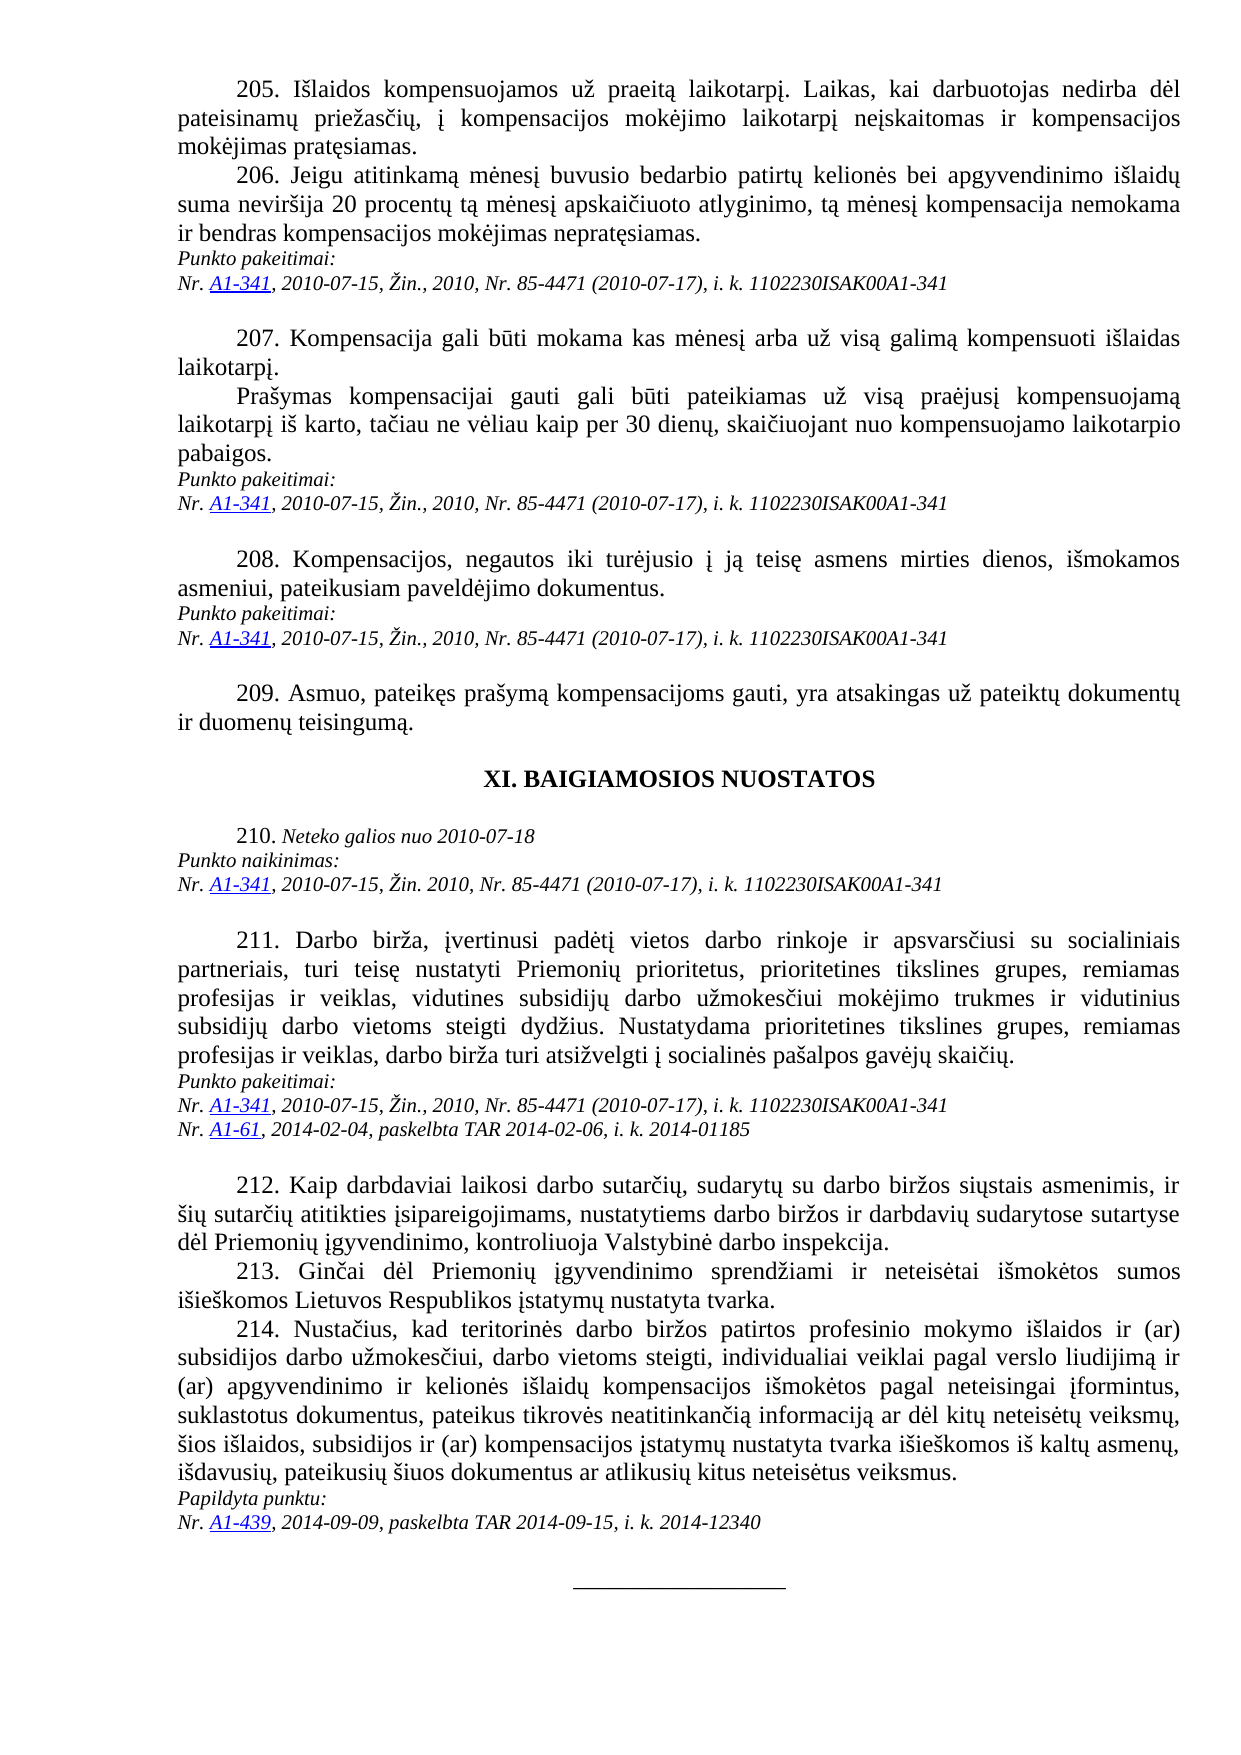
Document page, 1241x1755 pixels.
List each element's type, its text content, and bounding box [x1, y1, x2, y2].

text Nr. A1-439, 2014-09-09, paskelbta TAR 2014-09-15, i. k. 2014-12340 [177, 1510, 1181, 1534]
text 208. Kompensacijos, negautos iki turėjusio į ją teisę asmens mirties dienos, išmokamos asmeniui, pateikusiam paveldėjimo dokumentus. [177, 544, 1181, 601]
text 213. Ginčai dėl Priemonių įgyvendinimo sprendžiami ir neteisėtai išmokėtos sumos išieškomos Lietuvos Respublikos įstatymų nustatyta tvarka. [177, 1256, 1181, 1314]
text Punkto pakeitimai: [177, 1069, 1181, 1093]
text Prašymas kompensacijai gauti gali būti pateikiamas už visą praėjusį kompensuojamą laikotarpį iš karto, tačiau ne vėliau kaip per 30 dienų, skaičiuojant nuo kompensuojamo laikotarpio pabaigos. [177, 381, 1181, 467]
text Punkto pakeitimai: [177, 467, 1181, 491]
text Punkto pakeitimai: [177, 246, 1181, 270]
text 214. Nustačius, kad teritorinės darbo biržos patirtos profesinio mokymo išlaidos ir (ar) subsidijos darbo užmokesčiui, darbo vietoms steigti, individualiai veiklai pagal verslo liudijimą ir (ar) apgyvendinimo ir kelionės išlaidų kompensacijos išmokėtos pagal neteisingai įformintus, suklastotus dokumentus, pateikus tikrovės neatitinkančią informaciją ar dėl kitų neteisėtų veiksmų, šios išlaidos, subsidijos ir (ar) kompensacijos įstatymų nustatyta tvarka išieškomos iš kaltų asmenų, išdavusių, pateikusių šiuos dokumentus ar atlikusių kitus neteisėtus veiksmus. [177, 1314, 1181, 1486]
text 205. Išlaidos kompensuojamos už praeitą laikotarpį. Laikas, kai darbuotojas nedirba dėl pateisinamų priežasčių, į kompensacijos mokėjimo laikotarpį neįskaitomas ir kompensacijos mokėjimas pratęsiamas. [177, 74, 1181, 160]
text Nr. A1-341, 2010-07-15, Žin., 2010, Nr. 85-4471 (2010-07-17), i. k. 1102230ISAK00A1-341 [177, 1093, 1181, 1117]
text 211. Darbo birža, įvertinusi padėtį vietos darbo rinkoje ir apsvarsčiusi su socialiniais partneriais, turi teisę nustatyti Priemonių prioritetus, prioritetines tikslines grupes, remiamas profesijas ir veiklas, vidutines subsidijų darbo užmokesčiui mokėjimo trukmes ir vidutinius subsidijų darbo vietoms steigti dydžius. Nustatydama prioritetines tikslines grupes, remiamas profesijas ir veiklas, darbo birža turi atsižvelgti į socialinės pašalpos gavėjų skaičių. [177, 925, 1181, 1069]
text Nr. A1-341, 2010-07-15, Žin., 2010, Nr. 85-4471 (2010-07-17), i. k. 1102230ISAK00A1-341 [177, 491, 1181, 515]
text Punkto naikinimas: [177, 848, 1181, 872]
text Nr. A1-341, 2010-07-15, Žin. 2010, Nr. 85-4471 (2010-07-17), i. k. 1102230ISAK00A1-341 [177, 872, 1181, 896]
text 209. Asmuo, pateikęs prašymą kompensacijoms gauti, yra atsakingas už pateiktų dokumentų ir duomenų teisingumą. [177, 678, 1181, 736]
text Papildyta punktu: [177, 1486, 1181, 1510]
text Nr. A1-341, 2010-07-15, Žin., 2010, Nr. 85-4471 (2010-07-17), i. k. 1102230ISAK00A1-341 [177, 625, 1181, 649]
text Punkto pakeitimai: [177, 601, 1181, 625]
text XI. BAIGIAMOSIOS NUOSTATOS [177, 764, 1181, 793]
text 206. Jeigu atitinkamą mėnesį buvusio bedarbio patirtų kelionės bei apgyvendinimo išlaidų suma neviršija 20 procentų tą mėnesį apskaičiuoto atlyginimo, tą mėnesį kompensacija nemokama ir bendras kompensacijos mokėjimas nepratęsiamas. [177, 160, 1181, 246]
text 207. Kompensacija gali būti mokama kas mėnesį arba už visą galimą kompensuoti išlaidas laikotarpį. [177, 323, 1181, 381]
text _________________ [177, 1563, 1181, 1592]
text Nr. A1-61, 2014-02-04, paskelbta TAR 2014-02-06, i. k. 2014-01185 [177, 1117, 1181, 1141]
text 210. Neteko galios nuo 2010-07-18 [177, 822, 1181, 848]
text 212. Kaip darbdaviai laikosi darbo sutarčių, sudarytų su darbo biržos siųstais asmenimis, ir šių sutarčių atitikties įsipareigojimams, nustatytiems darbo biržos ir darbdavių sudarytose sutartyse dėl Priemonių įgyvendinimo, kontroliuoja Valstybinė darbo inspekcija. [177, 1170, 1181, 1256]
text Nr. A1-341, 2010-07-15, Žin., 2010, Nr. 85-4471 (2010-07-17), i. k. 1102230ISAK00A1-341 [177, 270, 1181, 294]
